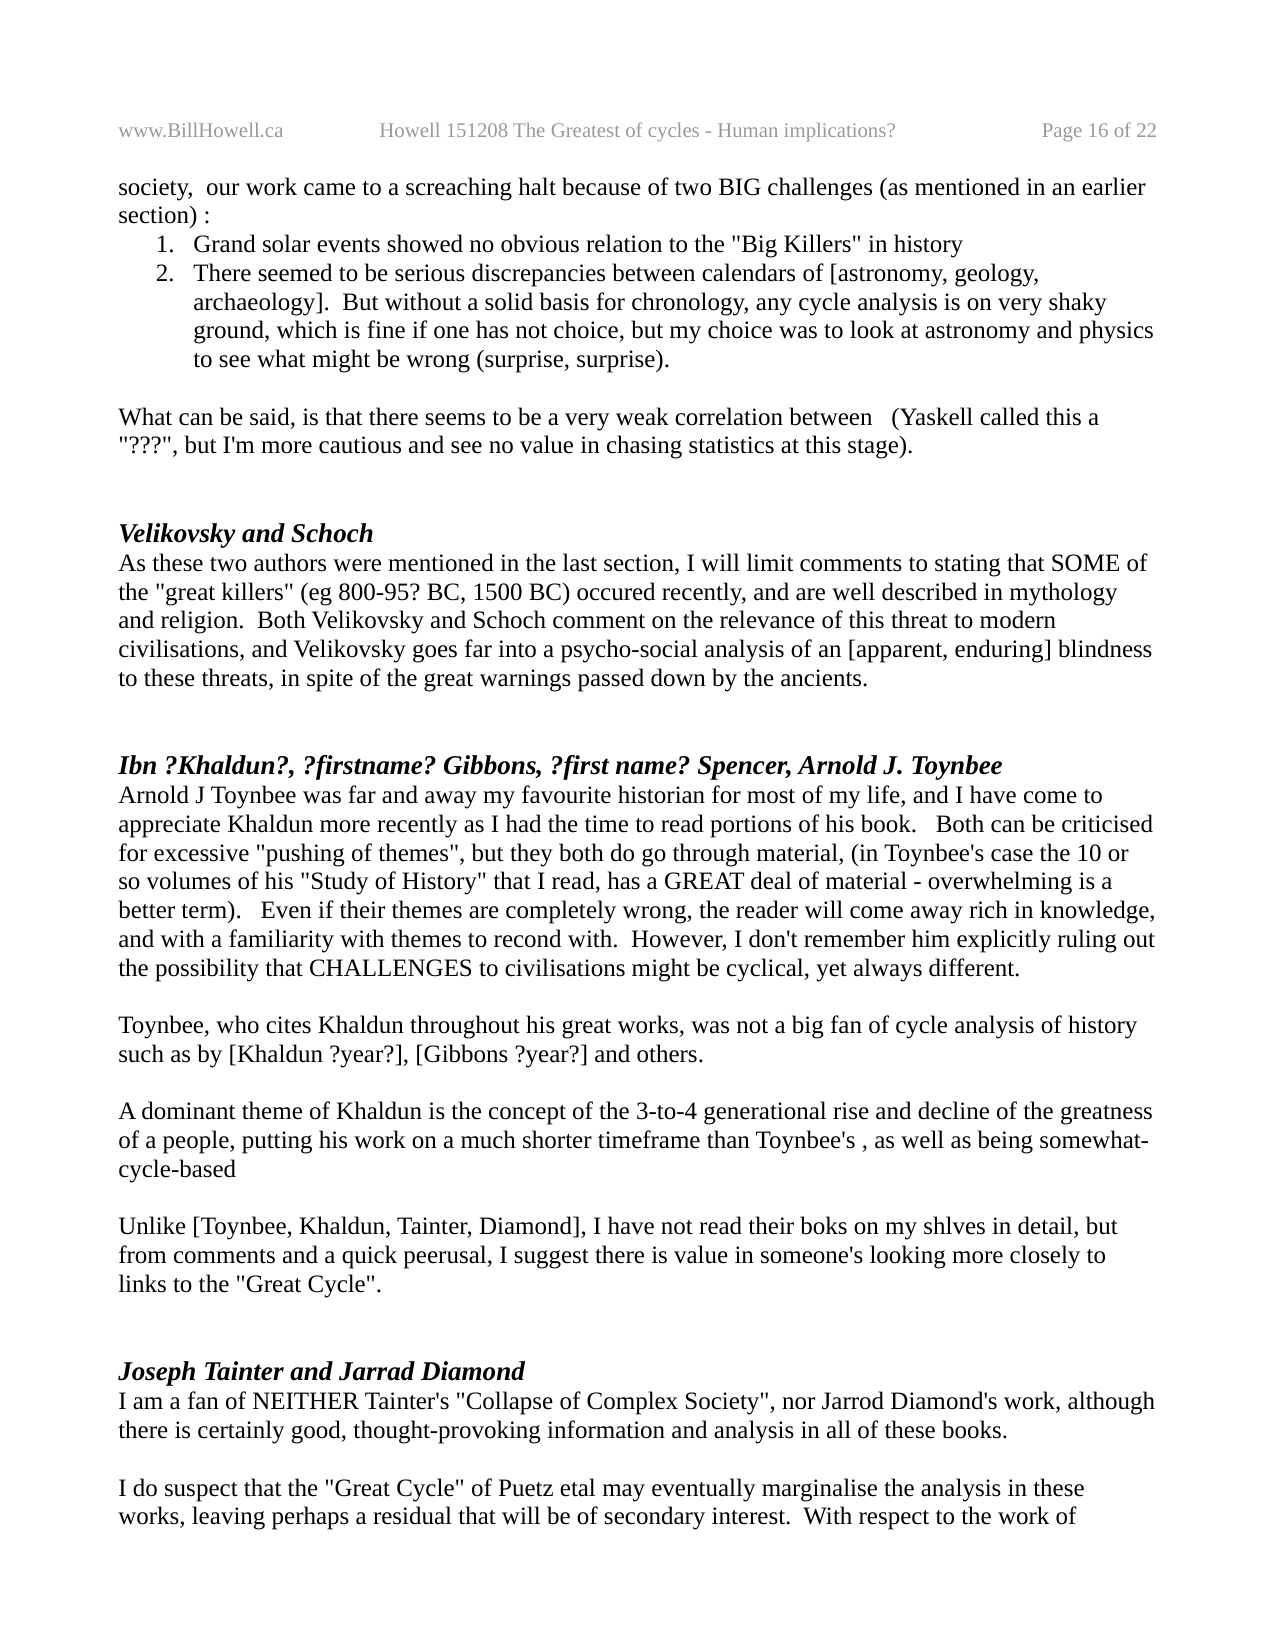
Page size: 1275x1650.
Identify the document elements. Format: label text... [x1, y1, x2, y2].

text Toynbee, who cites Khaldun throughout his great works, was not a big fan of cycle analysis of history such as by [Khaldun ?year?], [Gibbons ?year?] and others. [118, 1010, 1157, 1068]
list Grand solar events showed no obvious relation to the "Big Killers" in history [156, 229, 1157, 258]
text As these two authors were mentioned in the last section, I will limit comments to stating that SOME of the "great killers" (eg 800-95? BC, 1500 BC) occured recently, and are well described in mythology and religion. Both Velikovsky and Schoch comment on the relevance of this threat to modern civilisations, and Velikovsky goes far into a psycho-social analysis of an [apparent, enduring] blindness to these threats, in spite of the great warnings passed down by the ancients. [118, 548, 1157, 692]
subtitle Joseph Tainter and Jarrad Diamond [118, 1355, 1157, 1386]
text Arnold J Toynbee was far and away my favourite historian for most of my life, and I have come to appreciate Khaldun more recently as I had the time to read portions of his book. Both can be criticised for excessive "pushing of themes", but they both do go through material, (in Toynbee's case the 10 or so volumes of his "Study of History" that I read, has a GREAT deal of material - overwhelming is a better term). Even if their themes are completely wrong, the reader will come away rich in knowledge, and with a familiarity with themes to recond with. However, I don't remember him explicitly ruling out the possibility that CHALLENGES to civilisations might be cyclical, yet always different. [118, 780, 1157, 981]
text I do suspect that the "Great Cycle" of Puetz etal may eventually marginalise the analysis in these works, leaving perhaps a residual that will be of secondary interest. With respect to the work of [118, 1473, 1157, 1530]
text I am a fan of NEITHER Tainter's "Collapse of Complex Society", nor Jarrod Diamond's work, although there is certainly good, thought-provoking information and analysis in all of these books. [118, 1386, 1157, 1444]
text What can be said, is that there seems to be a very weak correlation between (Yaskell called this a "???", but I'm more cautious and see no value in chasing statistics at this stage). [118, 402, 1157, 459]
text society, our work came to a screaching halt because of two BIG challenges (as mentioned in an earlier section) : [118, 172, 1157, 229]
text A dominant theme of Khaldun is the concept of the 3-to-4 generational rise and decline of the greatness of a people, putting his work on a much shorter timeframe than Toynbee's , as well as being somewhat-cycle-based [118, 1096, 1157, 1183]
subtitle Velikovsky and Schoch [118, 517, 1157, 548]
subtitle Ibn ?Khaldun?, ?firstname? Gibbons, ?first name? Spencer, Arnold J. Toynbee [118, 749, 1157, 780]
list There seemed to be serious discrepancies between calendars of [astronomy, geology, archaeology]. But without a solid basis for chronology, any cycle analysis is on very shaky ground, which is fine if one has not choice, but my choice was to look at astronomy and physics to see what might be wrong (surprise, surprise). [156, 258, 1157, 373]
text Unlike [Toynbee, Khaldun, Tainter, Diamond], I have not read their boks on my shlves in detail, but from comments and a quick peerusal, I suggest there is value in someone's looking more closely to links to the "Great Cycle". [118, 1211, 1157, 1298]
